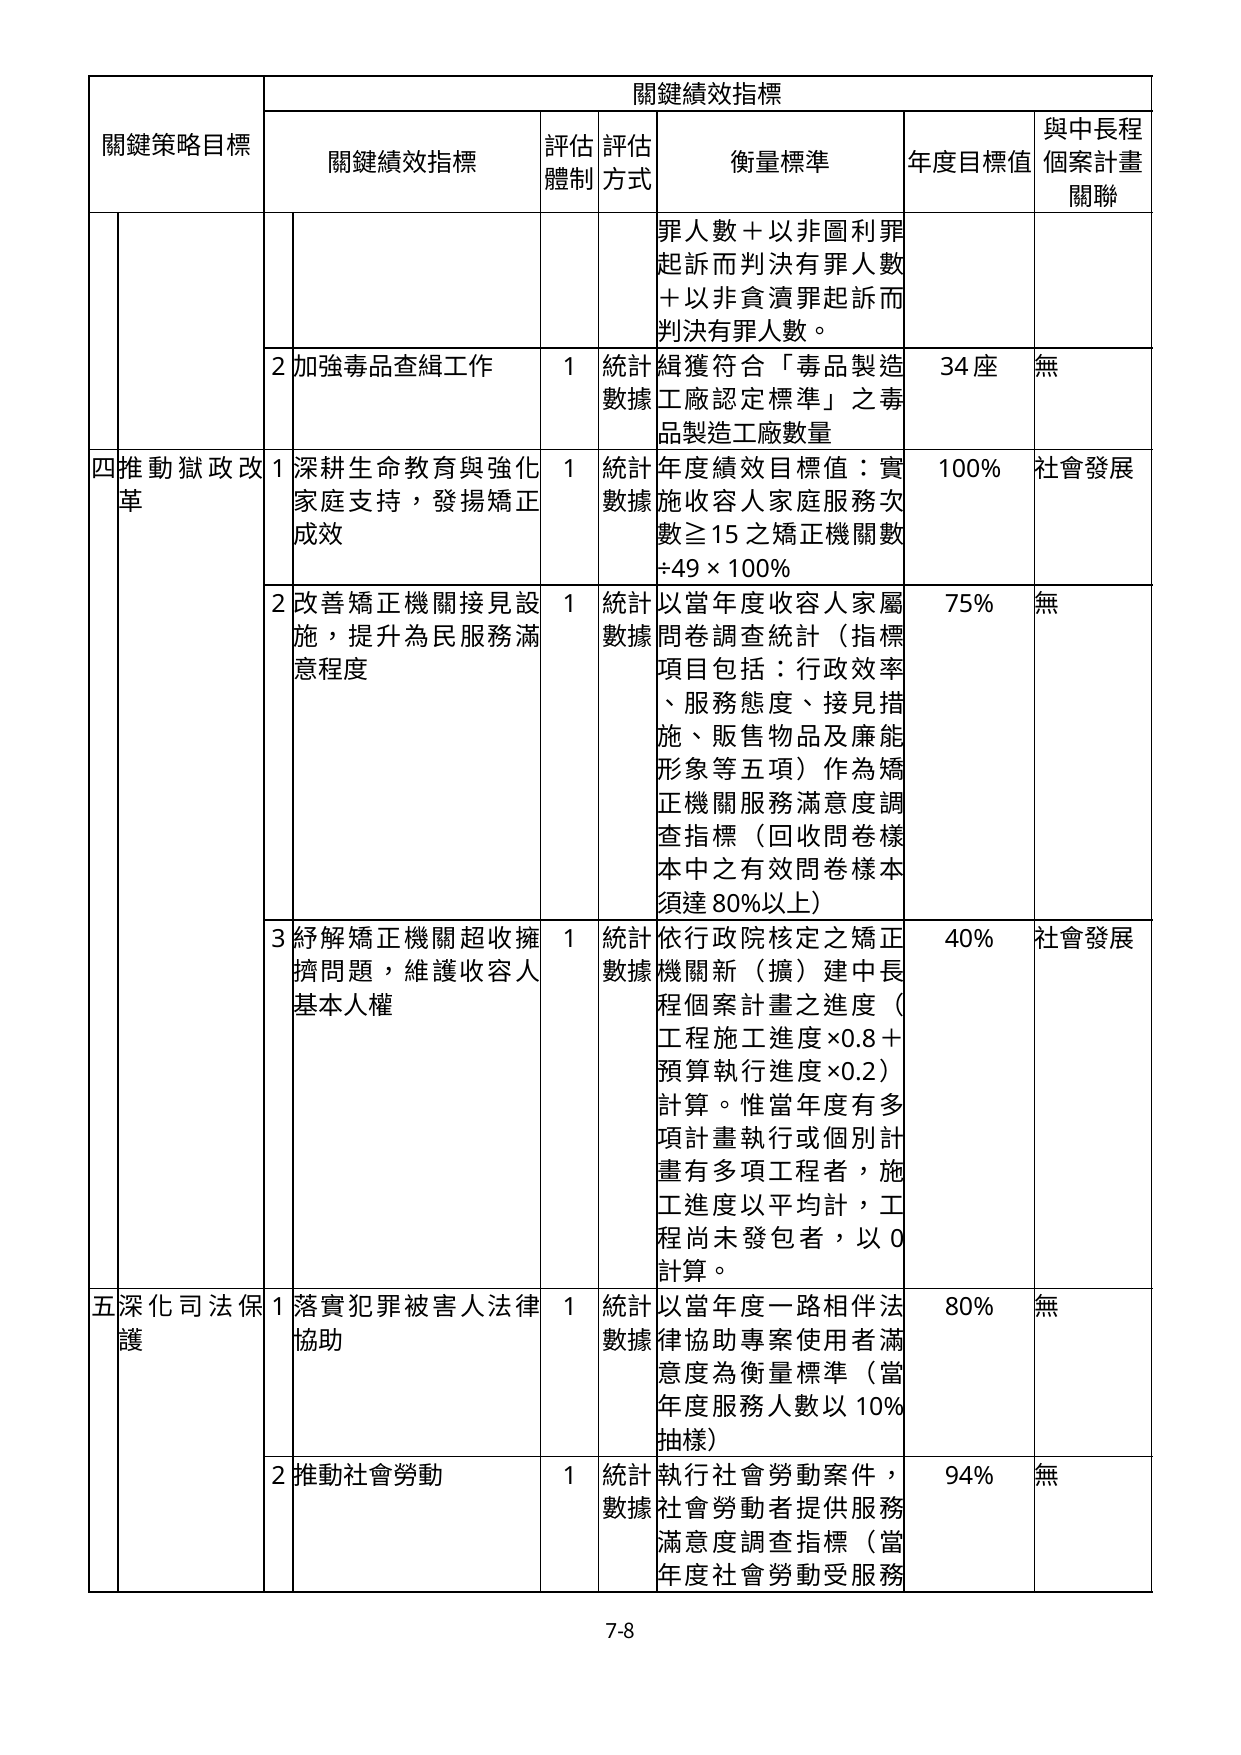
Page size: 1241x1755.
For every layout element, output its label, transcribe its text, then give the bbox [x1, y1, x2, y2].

table_cell 紓解矯正機關超收擁擠問題，維護收容人基本人權 [294, 921, 540, 1287]
table_cell 34座 [905, 349, 1034, 449]
table_cell 衡量標準 [658, 112, 903, 212]
table_cell 社會發展 [1035, 450, 1151, 584]
table_cell 無 [1035, 1457, 1151, 1591]
table_cell 2 [265, 1457, 292, 1591]
table_cell 深化司法保護 [119, 1289, 263, 1591]
table_cell [294, 213, 540, 347]
table_cell 年度績效目標值：實施收容人家庭服務次數≧15之矯正機關數÷49 × 100% [658, 450, 903, 584]
table_cell 1 [265, 450, 292, 584]
table_cell 改善矯正機關接見設施，提升為民服務滿意程度 [294, 586, 540, 919]
table_cell 1 [541, 450, 598, 584]
table_cell 五 [90, 1289, 117, 1591]
table_cell 加強毒品查緝工作 [294, 349, 540, 449]
table_cell 統計數據 [599, 1289, 656, 1456]
table_cell 推動社會勞動 [294, 1457, 540, 1591]
table_cell 1 [541, 1457, 598, 1591]
table_cell 2 [265, 586, 292, 919]
table_header 關鍵績效指標 [265, 77, 1151, 110]
table_cell 統計數據 [599, 349, 656, 449]
table_cell 深耕生命教育與強化家庭支持，發揚矯正成效 [294, 450, 540, 584]
table_cell 1 [541, 1289, 598, 1456]
table_cell [541, 213, 598, 347]
table_cell 落實犯罪被害人法律協助 [294, 1289, 540, 1456]
table_cell 75% [905, 586, 1034, 919]
table_cell 80% [905, 1289, 1034, 1456]
table_cell 年度目標值 [905, 112, 1034, 212]
table_cell 統計數據 [599, 586, 656, 919]
table_cell 40% [905, 921, 1034, 1287]
table_cell 無 [1035, 586, 1151, 919]
table_cell 四 [90, 450, 117, 1287]
table_cell 評估 方式 [599, 112, 656, 212]
table_cell 無 [1035, 349, 1151, 449]
table_cell 100% [905, 450, 1034, 584]
table_cell 以當年度收容人家屬問卷調查統計（指標項目包括：行政效率、服務態度、接見措施、販售物品及廉能形象等五項）作為矯正機關服務滿意度調查指標（回收問卷樣本中之有效問卷樣本須達80%以上） [658, 586, 903, 919]
table_cell 與中長程個案計畫關聯 [1035, 112, 1151, 212]
table_cell 關鍵績效指標 [265, 112, 540, 212]
table_cell 1 [265, 1289, 292, 1456]
table_cell 推動獄政改革 [119, 450, 263, 1287]
table_cell 1 [541, 921, 598, 1287]
table_cell 3 [265, 921, 292, 1287]
table_cell 以當年度一路相伴法律協助專案使用者滿意度為衡量標準（當年度服務人數以10%抽樣） [658, 1289, 903, 1456]
table_cell 執行社會勞動案件，社會勞動者提供服務滿意度調查指標（當年度社會勞動受服務 [658, 1457, 903, 1591]
table_cell 無 [1035, 1289, 1151, 1456]
table_cell 統計數據 [599, 450, 656, 584]
table_cell 2 [265, 349, 292, 449]
table_cell 三 [90, 213, 117, 449]
table_header 關鍵策略目標 [90, 77, 263, 212]
table_cell 罪人數＋以非圖利罪起訴而判決有罪人數＋以非貪瀆罪起訴而判決有罪人數。 [658, 213, 903, 347]
table_cell 94% [905, 1457, 1034, 1591]
table_cell 統計數據 [599, 921, 656, 1287]
table_cell [265, 213, 292, 347]
table_cell 依行政院核定之矯正機關新（擴）建中長程個案計畫之進度（工程施工進度×0.8＋預算執行進度×0.2）計算。惟當年度有多項計畫執行或個別計畫有多項工程者，施工進度以平均計，工程尚未發包者，以0計算。 [658, 921, 903, 1287]
table_cell [1035, 213, 1151, 347]
table_cell [599, 213, 656, 347]
table_cell 1 [541, 586, 598, 919]
table_cell 1 [541, 349, 598, 449]
table_cell 統計數據 [599, 1457, 656, 1591]
table_cell 評估 體制 [541, 112, 598, 212]
table_cell 社會發展 [1035, 921, 1151, 1287]
table_cell [905, 213, 1034, 347]
table_cell 嚴正執行法律 [119, 213, 263, 449]
table_cell 緝獲符合「毒品製造工廠認定標準」之毒品製造工廠數量 [658, 349, 903, 449]
